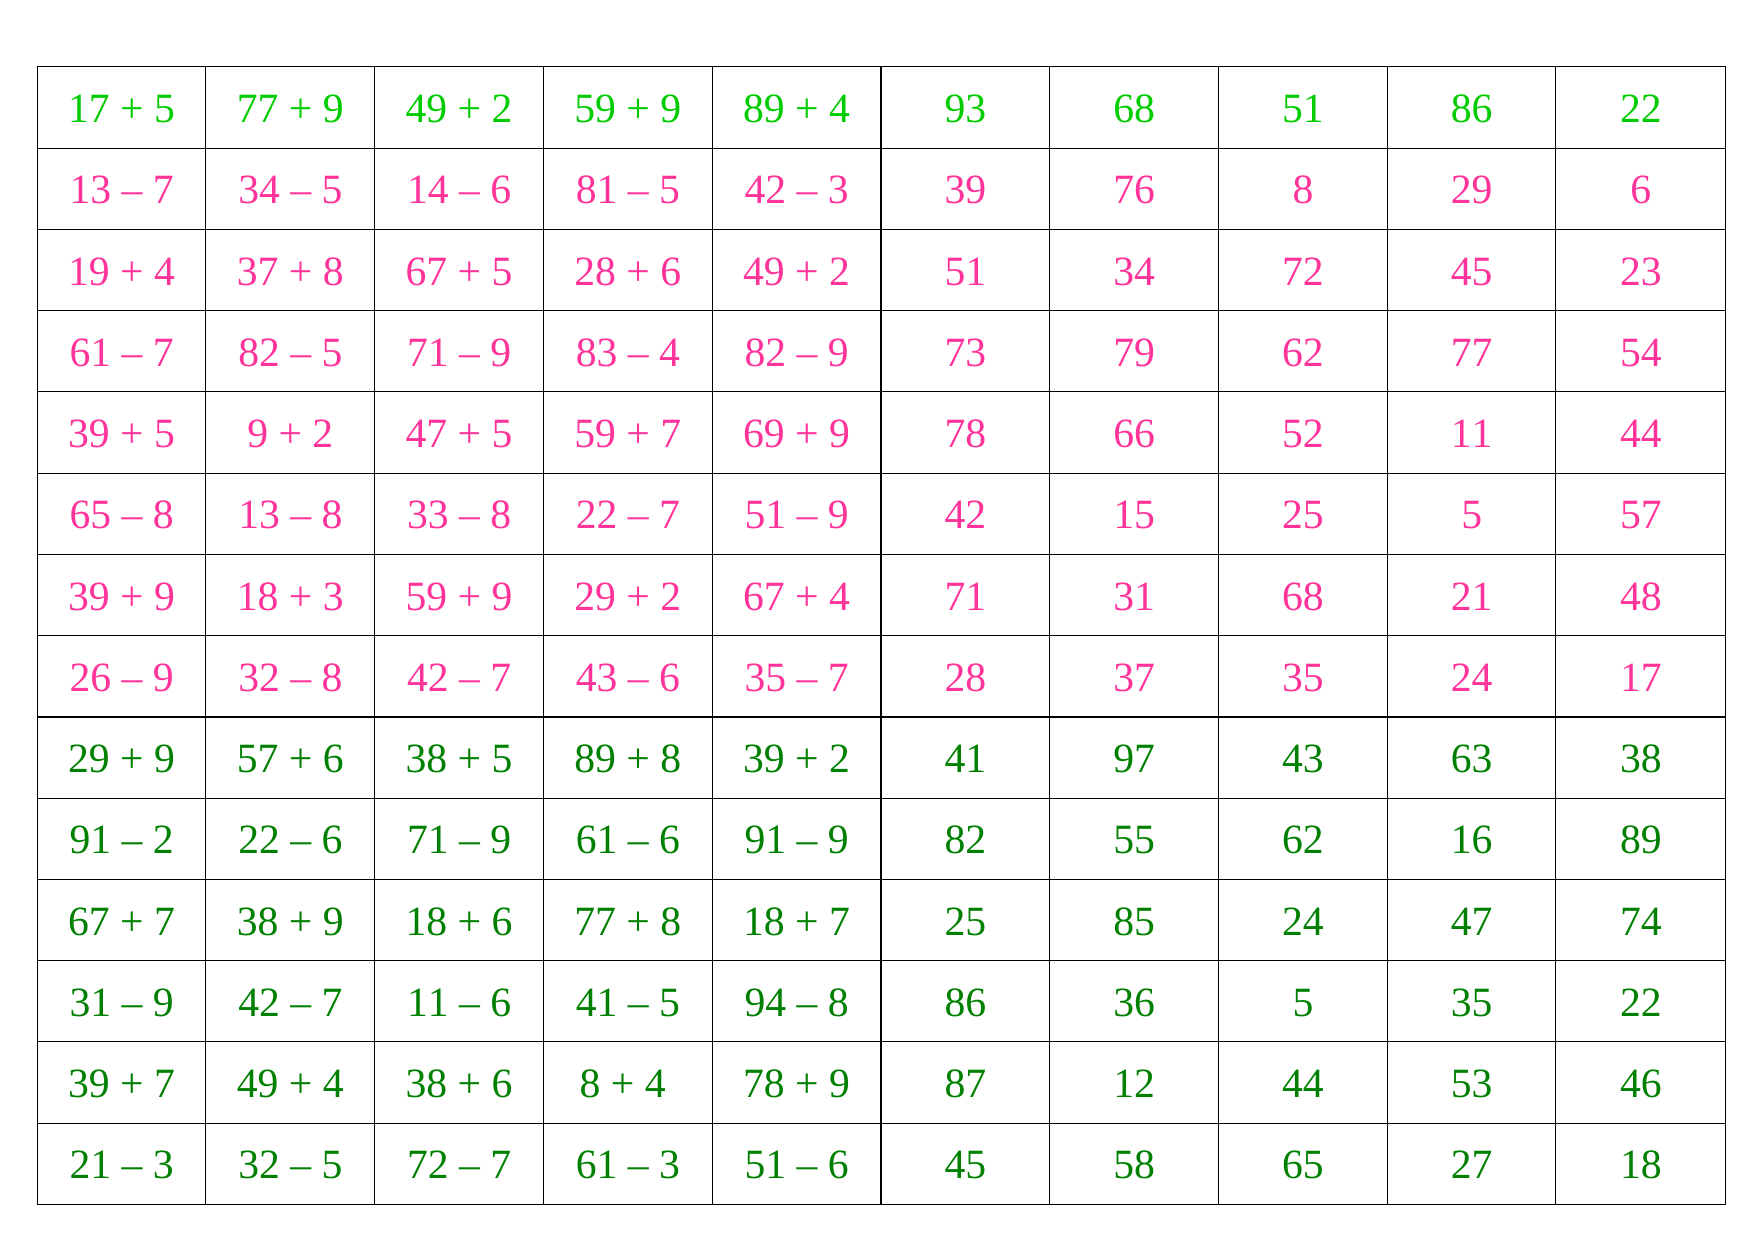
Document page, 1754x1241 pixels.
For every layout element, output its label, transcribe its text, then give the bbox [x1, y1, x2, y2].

table_cell 25 [882, 880, 1049, 960]
table_cell 22 – 6 [206, 799, 374, 879]
table_cell 17 [1556, 636, 1725, 716]
table_cell 73 [882, 311, 1049, 391]
table_cell 11 – 6 [375, 961, 543, 1041]
table_cell 27 [1388, 1124, 1555, 1204]
table_cell 29 + 9 [38, 718, 205, 797]
table_cell 39 + 7 [38, 1042, 205, 1122]
table_cell 67 + 7 [38, 880, 205, 960]
table_cell 26 – 9 [38, 636, 205, 716]
table_cell 86 [1388, 67, 1555, 147]
table_cell 48 [1556, 555, 1725, 635]
table_cell 51 [882, 230, 1049, 310]
table_cell 87 [882, 1042, 1049, 1122]
table_cell 35 [1219, 636, 1387, 716]
table_cell 21 – 3 [38, 1124, 205, 1204]
table_cell 49 + 2 [375, 67, 543, 147]
table_cell 59 + 7 [544, 392, 712, 472]
table_cell 9 + 2 [206, 392, 374, 472]
table_cell 89 + 4 [713, 67, 880, 147]
table_cell 68 [1219, 555, 1387, 635]
table_cell 45 [1388, 230, 1555, 310]
table_cell 41 – 5 [544, 961, 712, 1041]
table_cell 66 [1050, 392, 1218, 472]
table_cell 28 [882, 636, 1049, 716]
table_cell 61 – 3 [544, 1124, 712, 1204]
table_cell 32 – 8 [206, 636, 374, 716]
table_cell 54 [1556, 311, 1725, 391]
table_cell 28 + 6 [544, 230, 712, 310]
table_cell 38 + 5 [375, 718, 543, 797]
table_cell 24 [1219, 880, 1387, 960]
table_cell 97 [1050, 718, 1218, 797]
table_cell 34 – 5 [206, 149, 374, 229]
table_cell 31 [1050, 555, 1218, 635]
table_cell 77 [1388, 311, 1555, 391]
table_cell 23 [1556, 230, 1725, 310]
table_cell 55 [1050, 799, 1218, 879]
table_cell 67 + 4 [713, 555, 880, 635]
table_cell 61 – 7 [38, 311, 205, 391]
table_cell 5 [1219, 961, 1387, 1041]
table_cell 65 [1219, 1124, 1387, 1204]
table_cell 93 [882, 67, 1049, 147]
table_cell 62 [1219, 311, 1387, 391]
table_cell 44 [1219, 1042, 1387, 1122]
table_cell 36 [1050, 961, 1218, 1041]
table_cell 22 – 7 [544, 474, 712, 554]
table_cell 52 [1219, 392, 1387, 472]
table_cell 38 [1556, 718, 1725, 797]
table_cell 44 [1556, 392, 1725, 472]
table_cell 18 + 6 [375, 880, 543, 960]
table_cell 39 + 9 [38, 555, 205, 635]
table_cell 39 + 5 [38, 392, 205, 472]
table_cell 25 [1219, 474, 1387, 554]
table_cell 81 – 5 [544, 149, 712, 229]
table_cell 17 + 5 [38, 67, 205, 147]
table_cell 34 [1050, 230, 1218, 310]
table_cell 63 [1388, 718, 1555, 797]
table_cell 38 + 9 [206, 880, 374, 960]
table_cell 47 [1388, 880, 1555, 960]
table_cell 6 [1556, 149, 1725, 229]
table_cell 79 [1050, 311, 1218, 391]
table_cell 53 [1388, 1042, 1555, 1122]
table_cell 62 [1219, 799, 1387, 879]
table_cell 49 + 2 [713, 230, 880, 310]
table_cell 47 + 5 [375, 392, 543, 472]
table_cell 42 – 7 [206, 961, 374, 1041]
table_cell 39 + 2 [713, 718, 880, 797]
table_cell 35 – 7 [713, 636, 880, 716]
table_cell 58 [1050, 1124, 1218, 1204]
table_cell 22 [1556, 961, 1725, 1041]
table_cell 15 [1050, 474, 1218, 554]
table_cell 21 [1388, 555, 1555, 635]
table_cell 82 [882, 799, 1049, 879]
table_cell 24 [1388, 636, 1555, 716]
table_cell 42 – 7 [375, 636, 543, 716]
table_cell 35 [1388, 961, 1555, 1041]
table_cell 51 – 9 [713, 474, 880, 554]
table_cell 61 – 6 [544, 799, 712, 879]
table_cell 72 [1219, 230, 1387, 310]
table_cell 71 – 9 [375, 799, 543, 879]
table_cell 82 – 9 [713, 311, 880, 391]
table_cell 12 [1050, 1042, 1218, 1122]
table_cell 32 – 5 [206, 1124, 374, 1204]
table_cell 33 – 8 [375, 474, 543, 554]
table_cell 18 + 7 [713, 880, 880, 960]
table_cell 18 + 3 [206, 555, 374, 635]
table_cell 43 [1219, 718, 1387, 797]
table_cell 86 [882, 961, 1049, 1041]
table_cell 85 [1050, 880, 1218, 960]
table_cell 41 [882, 718, 1049, 797]
table_cell 46 [1556, 1042, 1725, 1122]
table_cell 71 [882, 555, 1049, 635]
table_cell 68 [1050, 67, 1218, 147]
table_cell 65 – 8 [38, 474, 205, 554]
table_cell 19 + 4 [38, 230, 205, 310]
table_cell 72 – 7 [375, 1124, 543, 1204]
table_cell 51 [1219, 67, 1387, 147]
table_cell 91 – 9 [713, 799, 880, 879]
table_cell 89 [1556, 799, 1725, 879]
table_cell 82 – 5 [206, 311, 374, 391]
table_cell 18 [1556, 1124, 1725, 1204]
table_cell 5 [1388, 474, 1555, 554]
table_cell 38 + 6 [375, 1042, 543, 1122]
table_cell 57 [1556, 474, 1725, 554]
table_cell 78 + 9 [713, 1042, 880, 1122]
table_cell 91 – 2 [38, 799, 205, 879]
table_cell 42 – 3 [713, 149, 880, 229]
table_cell 45 [882, 1124, 1049, 1204]
table_cell 37 [1050, 636, 1218, 716]
table_cell 22 [1556, 67, 1725, 147]
table_cell 67 + 5 [375, 230, 543, 310]
table_cell 16 [1388, 799, 1555, 879]
table_cell 29 [1388, 149, 1555, 229]
table_cell 37 + 8 [206, 230, 374, 310]
table_cell 57 + 6 [206, 718, 374, 797]
table_cell 8 + 4 [544, 1042, 712, 1122]
table_cell 31 – 9 [38, 961, 205, 1041]
table_cell 77 + 8 [544, 880, 712, 960]
table_cell 13 – 7 [38, 149, 205, 229]
table_cell 74 [1556, 880, 1725, 960]
table_cell 94 – 8 [713, 961, 880, 1041]
table_cell 89 + 8 [544, 718, 712, 797]
table_cell 49 + 4 [206, 1042, 374, 1122]
table_cell 39 [882, 149, 1049, 229]
table_cell 51 – 6 [713, 1124, 880, 1204]
table_cell 43 – 6 [544, 636, 712, 716]
table_cell 13 – 8 [206, 474, 374, 554]
table_cell 83 – 4 [544, 311, 712, 391]
table_cell 77 + 9 [206, 67, 374, 147]
table_cell 42 [882, 474, 1049, 554]
table_cell 59 + 9 [544, 67, 712, 147]
table_cell 69 + 9 [713, 392, 880, 472]
table_cell 78 [882, 392, 1049, 472]
table_cell 71 – 9 [375, 311, 543, 391]
table_cell 8 [1219, 149, 1387, 229]
table_cell 29 + 2 [544, 555, 712, 635]
table_cell 59 + 9 [375, 555, 543, 635]
table_cell 11 [1388, 392, 1555, 472]
table_cell 14 – 6 [375, 149, 543, 229]
table_cell 76 [1050, 149, 1218, 229]
